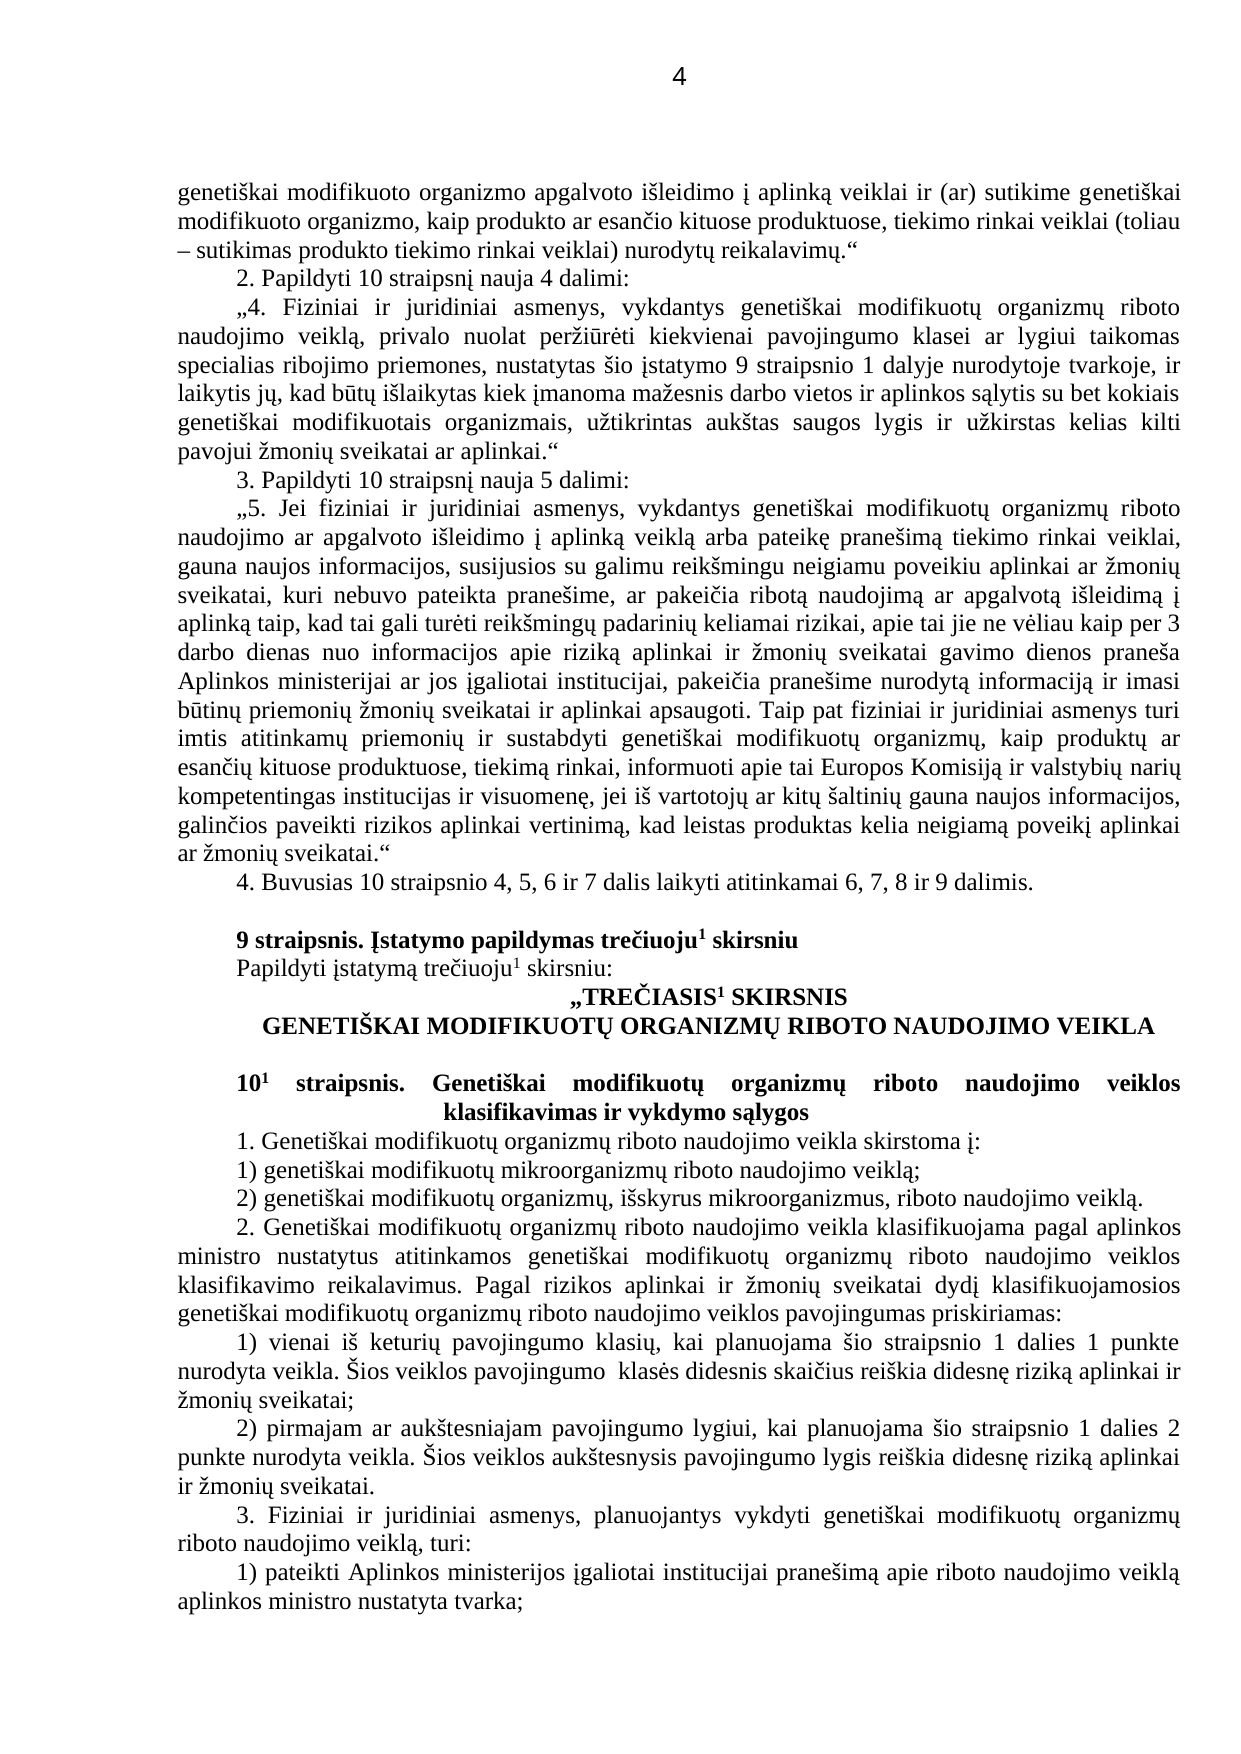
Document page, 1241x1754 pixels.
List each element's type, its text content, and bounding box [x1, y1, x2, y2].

text 2) pirmajam ar aukštesniajam pavojingumo lygiui, kai planuojama šio straipsnio 1 dalies 2 punkte nurodyta veikla. Šios veiklos aukštesnysis pavojingumo lygis reiškia didesnę riziką aplinkai ir žmonių sveikatai. [177, 1413, 1181, 1500]
text 3. Papildyti 10 straipsnį nauja 5 dalimi: [177, 465, 1181, 493]
text 9 straipsnis. Įstatymo papildymas trečiuoju1 skirsniu [177, 925, 1181, 953]
text 4. Buvusias 10 straipsnio 4, 5, 6 ir 7 dalis laikyti atitinkamai 6, 7, 8 ir 9 dalimis. [177, 867, 1181, 896]
text GENETIŠKAI MODIFIKUOTŲ ORGANIZMŲ RIBOTO NAUDOJIMO VEIKLA [177, 1011, 1181, 1040]
text Papildyti įstatymą trečiuoju1 skirsniu: [177, 953, 1181, 982]
text 1) vienai iš keturių pavojingumo klasių, kai planuojama šio straipsnio 1 dalies 1 punkte nurodyta veikla. Šios veiklos pavojingumo klasės didesnis skaičius reiškia didesnę riziką aplinkai ir žmonių sveikatai; [177, 1327, 1181, 1413]
text 101 straipsnis. Genetiškai modifikuotų organizmų riboto naudojimo veiklos klasifikavimas ir vykdymo sąlygos [236, 1068, 1181, 1126]
text 1) genetiškai modifikuotų mikroorganizmų riboto naudojimo veiklą; [177, 1155, 1181, 1183]
text „4. Fiziniai ir juridiniai asmenys, vykdantys genetiškai modifikuotų organizmų riboto naudojimo veiklą, privalo nuolat peržiūrėti kiekvienai pavojingumo klasei ar lygiui taikomas specialias ribojimo priemones, nustatytas šio įstatymo 9 straipsnio 1 dalyje nurodytoje tvarkoje, ir laikytis jų, kad būtų išlaikytas kiek įmanoma mažesnis darbo vietos ir aplinkos sąlytis su bet kokiais genetiškai modifikuotais organizmais, užtikrintas aukštas saugos lygis ir užkirstas kelias kilti pavojui žmonių sveikatai ar aplinkai.“ [177, 292, 1181, 465]
text 1. Genetiškai modifikuotų organizmų riboto naudojimo veikla skirstoma į: [177, 1126, 1181, 1155]
text genetiškai modifikuoto organizmo apgalvoto išleidimo į aplinką veiklai ir (ar) sutikime genetiškai modifikuoto organizmo, kaip produkto ar esančio kituose produktuose, tiekimo rinkai veiklai (toliau – sutikimas produkto tiekimo rinkai veiklai) nurodytų reikalavimų.“ [177, 177, 1181, 263]
text „5. Jei fiziniai ir juridiniai asmenys, vykdantys genetiškai modifikuotų organizmų riboto naudojimo ar apgalvoto išleidimo į aplinką veiklą arba pateikę pranešimą tiekimo rinkai veiklai, gauna naujos informacijos, susijusios su galimu reikšmingu neigiamu poveikiu aplinkai ar žmonių sveikatai, kuri nebuvo pateikta pranešime, ar pakeičia ribotą naudojimą ar apgalvotą išleidimą į aplinką taip, kad tai gali turėti reikšmingų padarinių keliamai rizikai, apie tai jie ne vėliau kaip per 3 darbo dienas nuo informacijos apie riziką aplinkai ir žmonių sveikatai gavimo dienos praneša Aplinkos ministerijai ar jos įgaliotai institucijai, pakeičia pranešime nurodytą informaciją ir imasi būtinų priemonių žmonių sveikatai ir aplinkai apsaugoti. Taip pat fiziniai ir juridiniai asmenys turi imtis atitinkamų priemonių ir sustabdyti genetiškai modifikuotų organizmų, kaip produktų ar esančių kituose produktuose, tiekimą rinkai, informuoti apie tai Europos Komisiją ir valstybių narių kompetentingas institucijas ir visuomenę, jei iš vartotojų ar kitų šaltinių gauna naujos informacijos, galinčios paveikti rizikos aplinkai vertinimą, kad leistas produktas kelia neigiamą poveikį aplinkai ar žmonių sveikatai.“ [177, 493, 1181, 867]
text „TREČIASIS1 SKIRSNIS [177, 982, 1181, 1011]
text 3. Fiziniai ir juridiniai asmenys, planuojantys vykdyti genetiškai modifikuotų organizmų riboto naudojimo veiklą, turi: [177, 1500, 1181, 1557]
text 2) genetiškai modifikuotų organizmų, išskyrus mikroorganizmus, riboto naudojimo veiklą. [177, 1183, 1181, 1212]
text 2. Papildyti 10 straipsnį nauja 4 dalimi: [177, 263, 1181, 292]
text 1) pateikti Aplinkos ministerijos įgaliotai institucijai pranešimą apie riboto naudojimo veiklą aplinkos ministro nustatyta tvarka; [177, 1557, 1181, 1615]
text 2. Genetiškai modifikuotų organizmų riboto naudojimo veikla klasifikuojama pagal aplinkos ministro nustatytus atitinkamos genetiškai modifikuotų organizmų riboto naudojimo veiklos klasifikavimo reikalavimus. Pagal rizikos aplinkai ir žmonių sveikatai dydį klasifikuojamosios genetiškai modifikuotų organizmų riboto naudojimo veiklos pavojingumas priskiriamas: [177, 1212, 1181, 1327]
